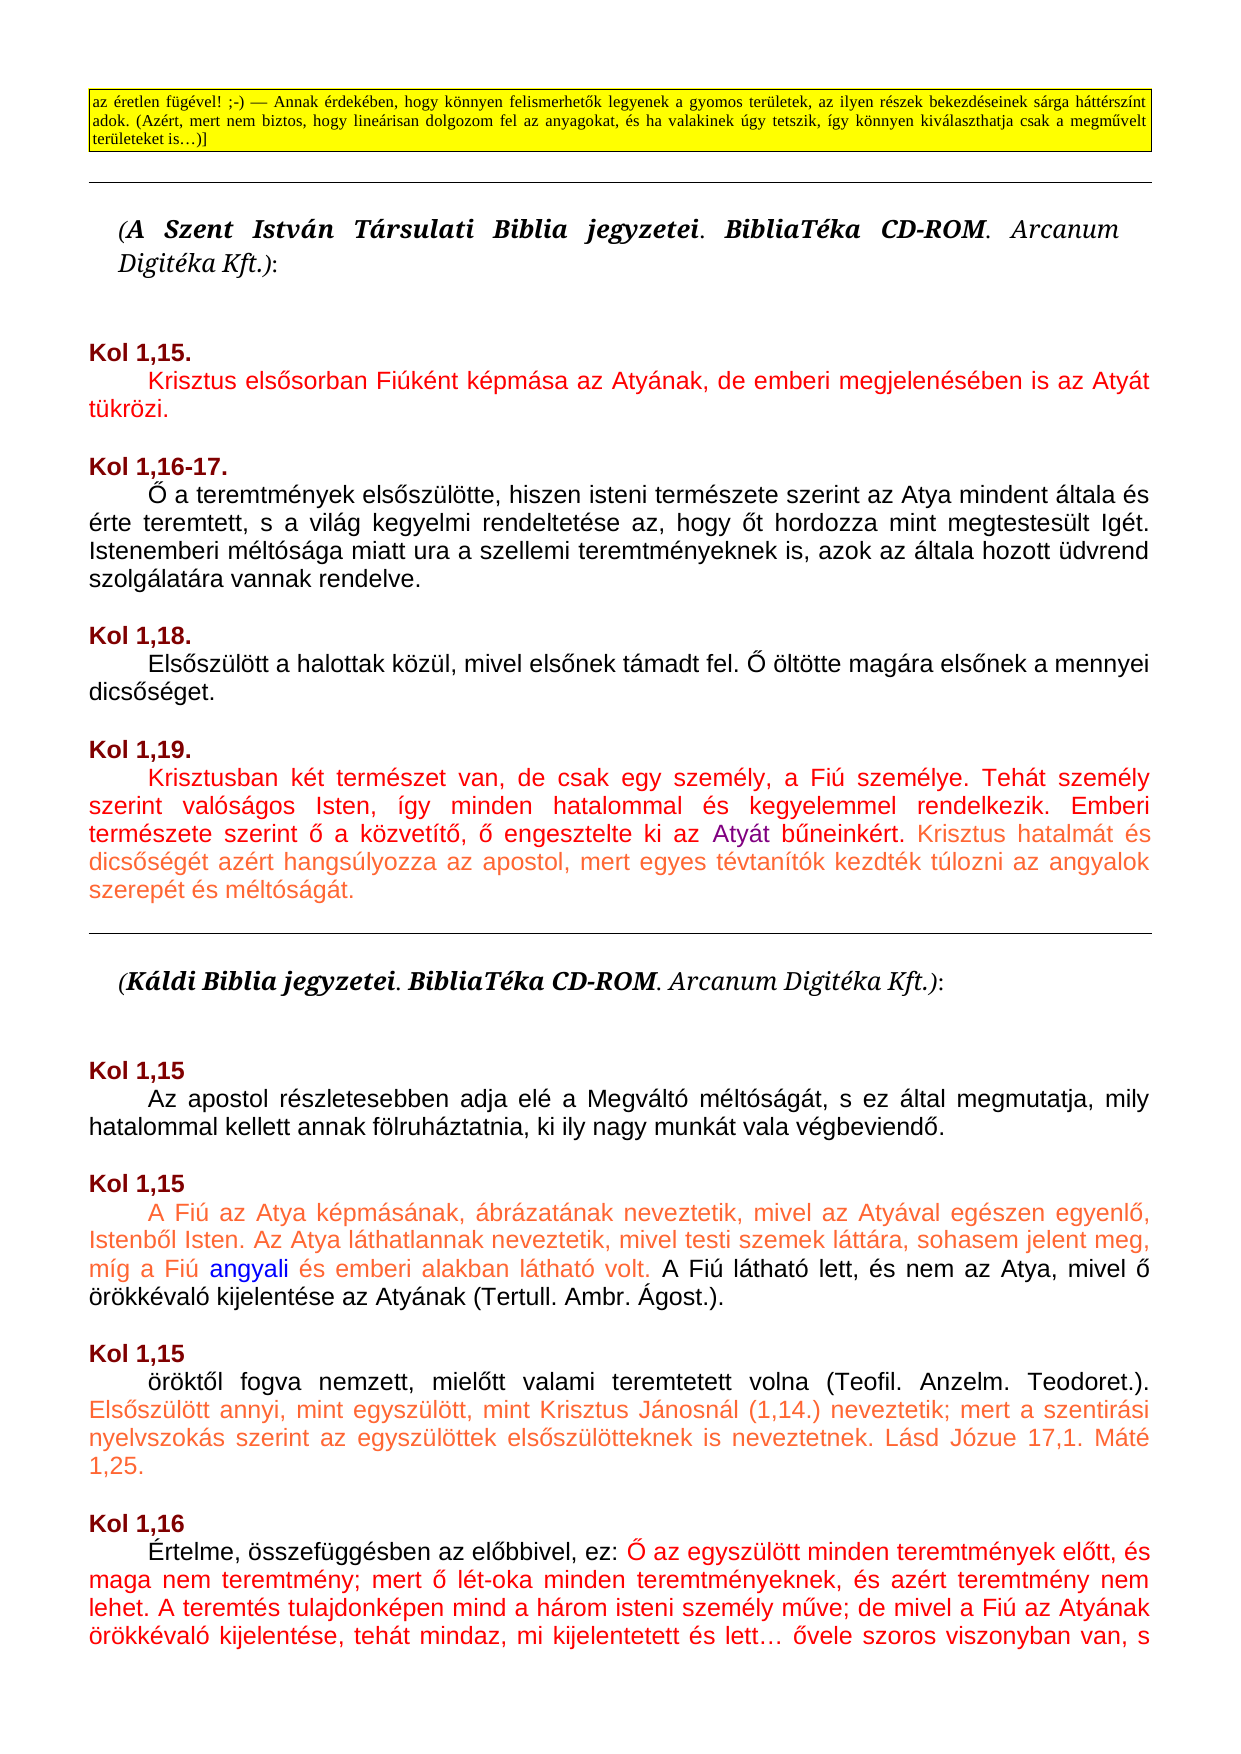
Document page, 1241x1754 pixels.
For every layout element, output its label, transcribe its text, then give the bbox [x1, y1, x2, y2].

text Kol 1,18. [88, 622, 1152, 650]
text Az apostol részletesebben adja elé a Megváltó méltóságát, s ez által megmutatja, mily hatalommal kellett annak fölruháztatnia, ki ily nagy munkát vala végbeviendő. [88, 1085, 1152, 1141]
text Krisztusban két természet van, de csak egy személy, a Fiú személye. Tehát személy szerint valóságos Isten, így minden hatalommal és kegyelemmel rendelkezik. Emberi természete szerint ő a közvetítő, ő engesztelte ki az Atyát bűneinkért. Krisztus hatalmát és dicsőségét azért hangsúlyozza az apostol, mert egyes tévtanítók kezdték túlozni az angyalok szerepét és méltóságát. [88, 764, 1152, 904]
text Kol 1,15 [88, 1057, 1152, 1085]
text (A Szent István Társulati Biblia jegyzetei. BibliaTéka CD-ROM. Arcanum Digitéka Kft.): [88, 183, 1152, 309]
text (Káldi Biblia jegyzetei. BibliaTéka CD-ROM. Arcanum Digitéka Kft.): [88, 934, 1152, 1027]
text Ő a teremtmények elsőszülötte, hiszen isteni természete szerint az Atya mindent általa és érte teremtett, s a világ kegyelmi rendeltetése az, hogy őt hordozza mint megtestesült Igét. Istenemberi méltósága miatt ura a szellemi teremtményeknek is, azok az általa hozott üdvrend szolgálatára vannak rendelve. [88, 481, 1152, 593]
text Kol 1,16 [88, 1509, 1152, 1537]
text Elsőszülött a halottak közül, mivel elsőnek támadt fel. Ő öltötte magára elsőnek a mennyei dicsőséget. [88, 650, 1152, 706]
text öröktől fogva nemzett, mielőtt valami teremtetett volna (Teofil. Anzelm. Teodoret.). Elsőszülött annyi, mint egyszülött, mint Krisztus Jánosnál (1,14.) neveztetik; mert a szentirási nyelvszokás szerint az egyszülöttek elsőszülötteknek is neveztetnek. Lásd Józue 17,1. Máté 1,25. [88, 1368, 1152, 1480]
text Kol 1,19. [88, 736, 1152, 764]
text A Fiú az Atya képmásának, ábrázatának neveztetik, mivel az Atyával egészen egyenlő, Istenből Isten. Az Atya láthatlannak neveztetik, mivel testi szemek láttára, sohasem jelent meg, míg a Fiú angyali és emberi alakban látható volt. A Fiú látható lett, és nem az Atya, mivel ő örökkévaló kijelentése az Atyának (Tertull. Ambr. Ágost.). [88, 1198, 1152, 1310]
text az éretlen fügével! ;‑) ― Annak érdekében, hogy könnyen felismerhetők legyenek a gyomos területek, az ilyen részek bekezdéseinek sárga háttérszínt adok. (Azért, mert nem biztos, hogy lineárisan dolgozom fel az anyagokat, és ha valakinek úgy tetszik, így könnyen kiválaszthatja csak a megművelt területeket is…)] [90, 90, 1151, 151]
text Kol 1,15. [88, 339, 1152, 367]
text Krisztus elsősorban Fiúként képmása az Atyának, de emberi megjelenésében is az Atyát tükrözi. [88, 367, 1152, 423]
text Értelme, összefüggésben az előbbivel, ez: Ő az egyszülött minden teremtmények előtt, és maga nem teremtmény; mert ő lét-oka minden teremtményeknek, és azért teremtmény nem lehet. A teremtés tulajdonképen mind a három isteni személy műve; de mivel a Fiú az Atyának örökkévaló kijelentése, tehát mindaz, mi kijelentetett és lett… ővele szoros viszonyban van, s [88, 1537, 1152, 1649]
text Kol 1,15 [88, 1340, 1152, 1368]
text Kol 1,16-17. [88, 452, 1152, 481]
text Kol 1,15 [88, 1170, 1152, 1198]
